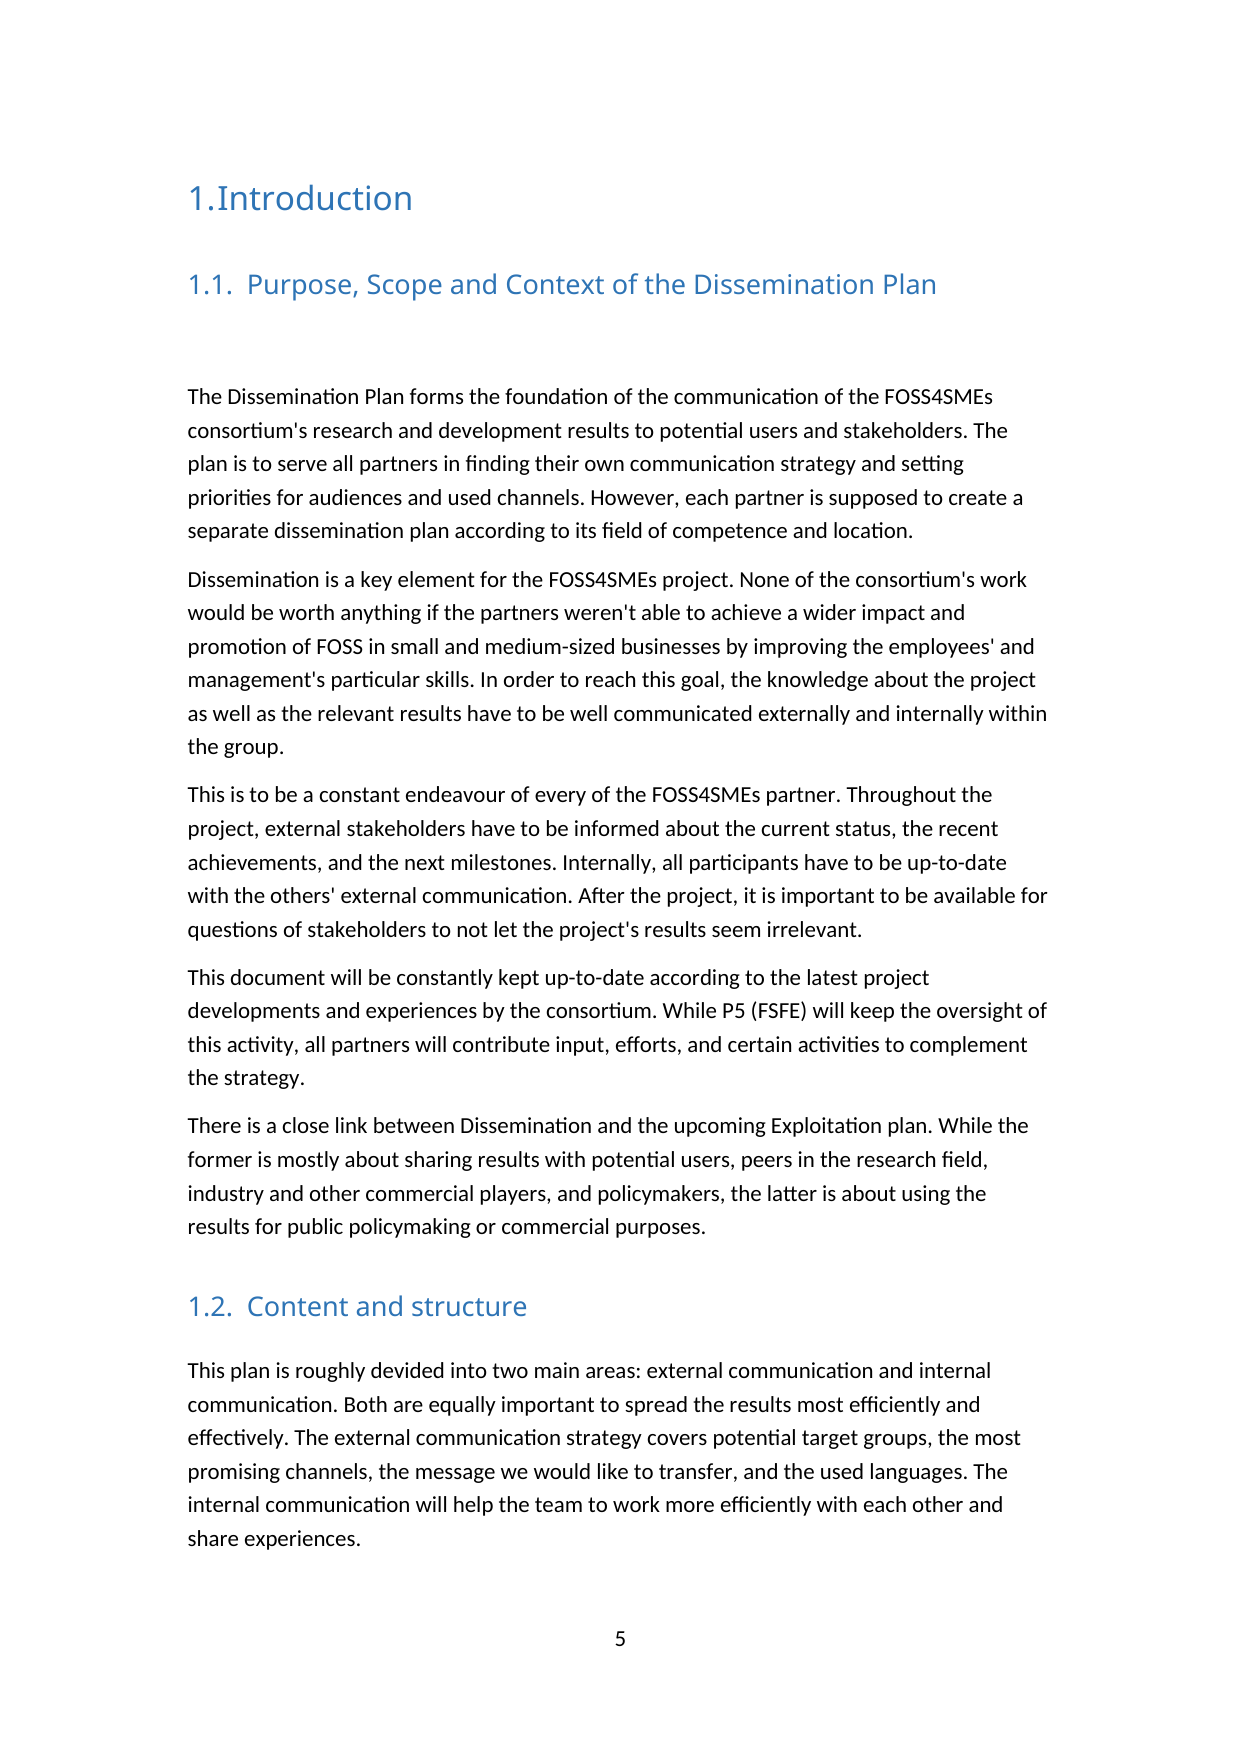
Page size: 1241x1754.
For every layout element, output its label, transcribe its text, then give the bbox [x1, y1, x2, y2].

text Dissemination is a key element for the FOSS4SMEs project. None of the consortium's work would be worth anything if the partners weren't able to achieve a wider impact and promotion of FOSS in small and medium-sized businesses by improving the employees' and management's particular skills. In order to reach this goal, the knowledge about the project as well as the relevant results have to be well communicated externally and internally within the group. [187, 565, 1053, 761]
text This is to be a constant endeavour of every of the FOSS4SMEs partner. Throughout the project, external stakeholders have to be informed about the current status, the recent achievements, and the next milestones. Internally, all participants have to be up-to-date with the others' external communication. After the project, it is important to be available for questions of stakeholders to not let the project's results seem irrelevant. [187, 781, 1053, 943]
text The Dissemination Plan forms the foundation of the communication of the FOSS4SMEs consortium's research and development results to potential users and stakeholders. The plan is to serve all partners in finding their own communication strategy and setting priorities for audiences and used channels. However, each partner is supposed to create a separate dissemination plan according to its field of competence and location. [187, 382, 1053, 545]
text This plan is roughly devided into two main areas: external communication and internal communication. Both are equally important to spread the results most efficiently and effectively. The external communication strategy covers potential target groups, the most promising channels, the message we would like to transfer, and the used languages. The internal communication will help the team to work more efficiently with each other and share experiences. [187, 1356, 1053, 1552]
text There is a close link between Dissemination and the upcoming Exploitation plan. While the former is mostly about sharing results with potential users, peers in the research field, industry and other commercial players, and policymakers, the latter is about using the results for public policymaking or commercial purposes. [187, 1112, 1053, 1240]
subtitle Introduction [187, 175, 1053, 220]
subtitle Purpose, Scope and Context of the Dissemination Plan [187, 265, 1053, 302]
text This document will be constantly kept up-to-date according to the latest project developments and experiences by the consortium. While P5 (FSFE) will keep the oversight of this activity, all partners will contribute input, efforts, and certain activities to complement the strategy. [187, 963, 1053, 1092]
subtitle Content and structure [187, 1287, 1053, 1324]
